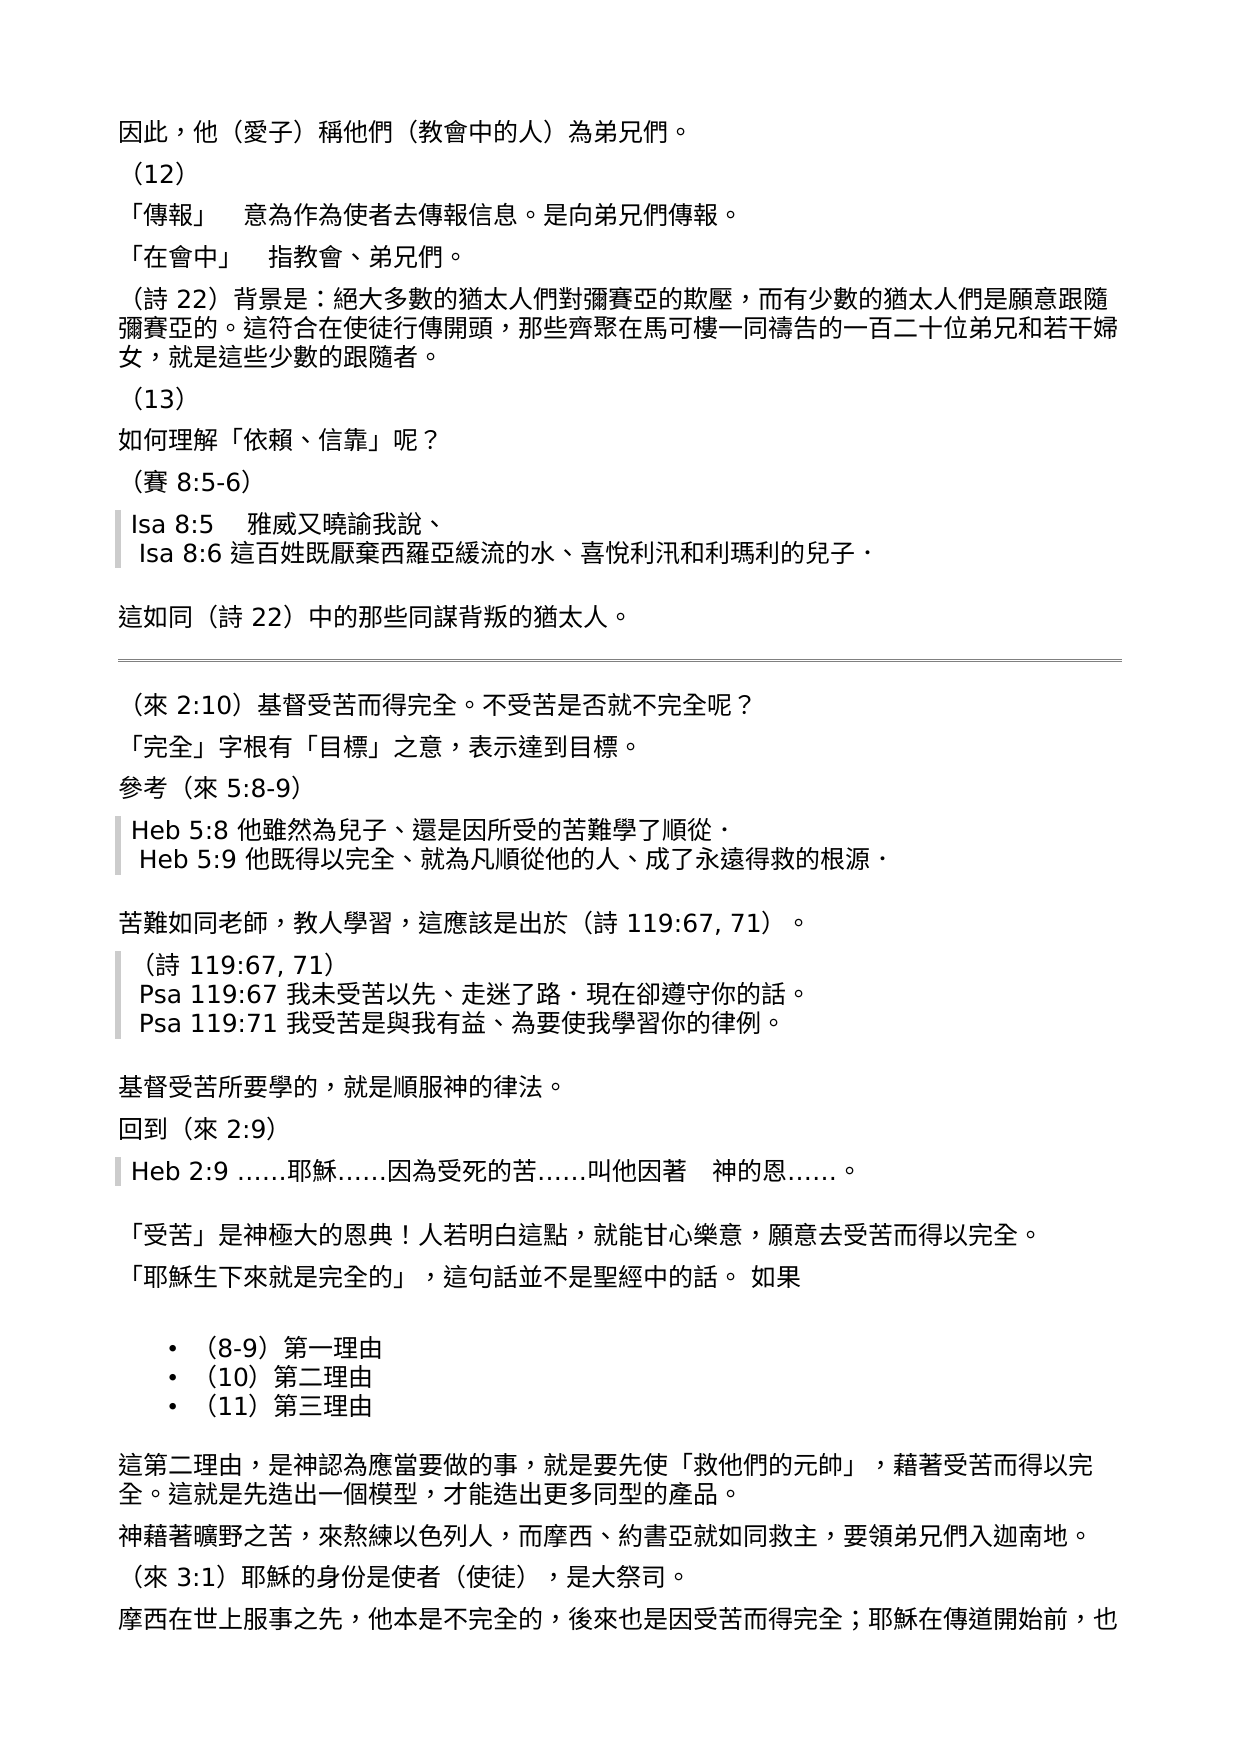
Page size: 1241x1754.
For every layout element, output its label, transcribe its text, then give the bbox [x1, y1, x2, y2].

text 回到（來 2:9） [118, 1115, 1122, 1144]
text 神藉著曠野之苦，來熬練以色列人，而摩西、約書亞就如同救主，要領弟兄們入迦南地。 [118, 1522, 1122, 1551]
text 如何理解「依賴、信靠」呢？ [118, 426, 1122, 456]
table_header Heb 5:8 他雖然為兒子、還是因所受的苦難學了順從． Heb 5:9 他既得以完全、就為凡順從他的人、成了永遠得救的根源． [121, 816, 1122, 874]
text 參考（來 5:8-9） [118, 774, 1122, 804]
text 苦難如同老師，教人學習，這應該是出於（詩 119:67, 71）。 [118, 909, 1122, 939]
text （12） [118, 160, 1122, 189]
text 摩西在世上服事之先，他本是不完全的，後來也是因受苦而得完全；耶穌在傳道開始前，也 [118, 1605, 1122, 1634]
text 「傳報」 意為作為使者去傳報信息。是向弟兄們傳報。 [118, 201, 1122, 231]
table_header Isa 8:5 雅威又曉諭我說、 Isa 8:6 這百姓既厭棄西羅亞緩流的水、喜悅利汛和利瑪利的兒子． [121, 510, 1122, 568]
text 這如同（詩 22）中的那些同謀背叛的猶太人。 [118, 603, 1122, 632]
text （來 2:10）基督受苦而得完全。不受苦是否就不完全呢？ [118, 691, 1122, 720]
list （8-9）第一理由 [177, 1334, 1122, 1363]
text 「受苦」是神極大的恩典！人若明白這點，就能甘心樂意，願意去受苦而得以完全。 [118, 1221, 1122, 1250]
list （10）第二理由 [177, 1363, 1122, 1392]
text （來 3:1）耶穌的身份是使者（使徒），是大祭司。 [118, 1563, 1122, 1593]
text 這第二理由，是神認為應當要做的事，就是要先使「救他們的元帥」，藉著受苦而得以完全。這就是先造出一個模型，才能造出更多同型的產品。 [118, 1451, 1122, 1509]
table_header （詩 119:67, 71） Psa 119:67 我未受苦以先、走迷了路．現在卻遵守你的話。 Psa 119:71 我受苦是與我有益、為要使我學習你的律例。 [121, 951, 1122, 1039]
table_header Heb 2:9 ……耶穌……因為受死的苦……叫他因著 神的恩……。 [121, 1157, 1122, 1186]
list （11）第三理由 [177, 1392, 1122, 1421]
text （13） [118, 385, 1122, 414]
text 「耶穌生下來就是完全的」，這句話並不是聖經中的話。 如果 [118, 1263, 1122, 1292]
text 基督受苦所要學的，就是順服神的律法。 [118, 1074, 1122, 1103]
text 「完全」字根有「目標」之意，表示達到目標。 [118, 733, 1122, 762]
text （詩 22）背景是：絕大多數的猶太人們對彌賽亞的欺壓，而有少數的猶太人們是願意跟隨彌賽亞的。這符合在使徒行傳開頭，那些齊聚在馬可樓一同禱告的一百二十位弟兄和若干婦女，就是這些少數的跟隨者。 [118, 285, 1122, 372]
text 因此，他（愛子）稱他們（教會中的人）為弟兄們。 [118, 118, 1122, 147]
text （賽 8:5-6） [118, 468, 1122, 497]
text 「在會中」 指教會、弟兄們。 [118, 243, 1122, 272]
